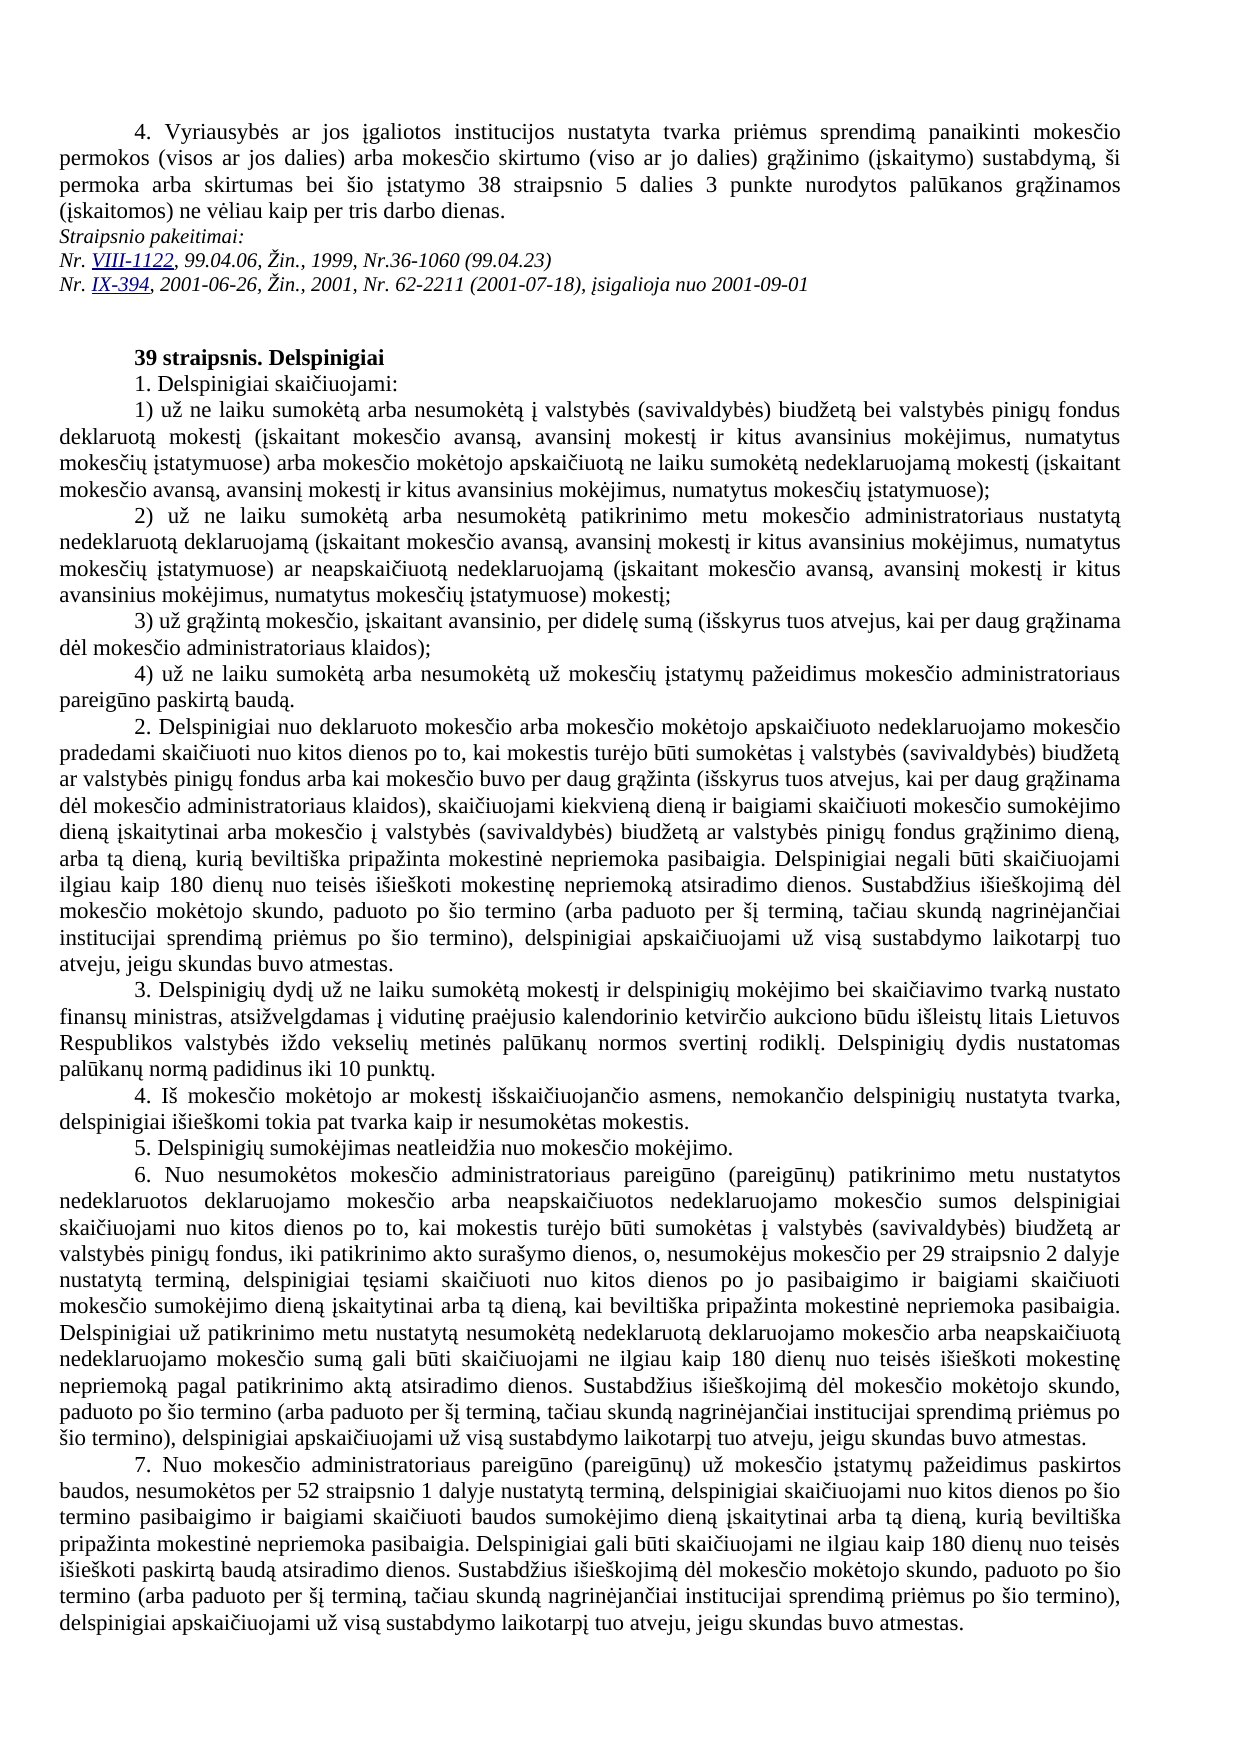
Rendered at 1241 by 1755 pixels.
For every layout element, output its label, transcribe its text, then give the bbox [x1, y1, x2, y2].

text Nr. IX-394, 2001-06-26, Žin., 2001, Nr. 62-2211 (2001-07-18), įsigalioja nuo 2001-09-01 [59, 272, 1122, 296]
text 4. Iš mokesčio mokėtojo ar mokestį išskaičiuojančio asmens, nemokančio delspinigių nustatyta tvarka, delspinigiai išieškomi tokia pat tvarka kaip ir nesumokėtas mokestis. [59, 1082, 1122, 1134]
text Nr. VIII-1122, 99.04.06, Žin., 1999, Nr.36-1060 (99.04.23) [59, 248, 1122, 272]
text 39 straipsnis. Delspinigiai [59, 344, 1122, 370]
text 5. Delspinigių sumokėjimas neatleidžia nuo mokesčio mokėjimo. [59, 1134, 1122, 1161]
text 7. Nuo mokesčio administratoriaus pareigūno (pareigūnų) už mokesčio įstatymų pažeidimus paskirtos baudos, nesumokėtos per 52 straipsnio 1 dalyje nustatytą terminą, delspinigiai skaičiuojami nuo kitos dienos po šio termino pasibaigimo ir baigiami skaičiuoti baudos sumokėjimo dieną įskaitytinai arba tą dieną, kurią beviltiška pripažinta mokestinė nepriemoka pasibaigia. Delspinigiai gali būti skaičiuojami ne ilgiau kaip 180 dienų nuo teisės išieškoti paskirtą baudą atsiradimo dienos. Sustabdžius išieškojimą dėl mokesčio mokėtojo skundo, paduoto po šio termino (arba paduoto per šį terminą, tačiau skundą nagrinėjančiai institucijai sprendimą priėmus po šio termino), delspinigiai apskaičiuojami už visą sustabdymo laikotarpį tuo atveju, jeigu skundas buvo atmestas. [59, 1451, 1122, 1635]
text 6. Nuo nesumokėtos mokesčio administratoriaus pareigūno (pareigūnų) patikrinimo metu nustatytos nedeklaruotos deklaruojamo mokesčio arba neapskaičiuotos nedeklaruojamo mokesčio sumos delspinigiai skaičiuojami nuo kitos dienos po to, kai mokestis turėjo būti sumokėtas į valstybės (savivaldybės) biudžetą ar valstybės pinigų fondus, iki patikrinimo akto surašymo dienos, o, nesumokėjus mokesčio per 29 straipsnio 2 dalyje nustatytą terminą, delspinigiai tęsiami skaičiuoti nuo kitos dienos po jo pasibaigimo ir baigiami skaičiuoti mokesčio sumokėjimo dieną įskaitytinai arba tą dieną, kai beviltiška pripažinta mokestinė nepriemoka pasibaigia. Delspinigiai už patikrinimo metu nustatytą nesumokėtą nedeklaruotą deklaruojamo mokesčio arba neapskaičiuotą nedeklaruojamo mokesčio sumą gali būti skaičiuojami ne ilgiau kaip 180 dienų nuo teisės išieškoti mokestinę nepriemoką pagal patikrinimo aktą atsiradimo dienos. Sustabdžius išieškojimą dėl mokesčio mokėtojo skundo, paduoto po šio termino (arba paduoto per šį terminą, tačiau skundą nagrinėjančiai institucijai sprendimą priėmus po šio termino), delspinigiai apskaičiuojami už visą sustabdymo laikotarpį tuo atveju, jeigu skundas buvo atmestas. [59, 1161, 1122, 1451]
text 4) už ne laiku sumokėtą arba nesumokėtą už mokesčių įstatymų pažeidimus mokesčio administratoriaus pareigūno paskirtą baudą. [59, 660, 1122, 713]
text 2. Delspinigiai nuo deklaruoto mokesčio arba mokesčio mokėtojo apskaičiuoto nedeklaruojamo mokesčio pradedami skaičiuoti nuo kitos dienos po to, kai mokestis turėjo būti sumokėtas į valstybės (savivaldybės) biudžetą ar valstybės pinigų fondus arba kai mokesčio buvo per daug grąžinta (išskyrus tuos atvejus, kai per daug grąžinama dėl mokesčio administratoriaus klaidos), skaičiuojami kiekvieną dieną ir baigiami skaičiuoti mokesčio sumokėjimo dieną įskaitytinai arba mokesčio į valstybės (savivaldybės) biudžetą ar valstybės pinigų fondus grąžinimo dieną, arba tą dieną, kurią beviltiška pripažinta mokestinė nepriemoka pasibaigia. Delspinigiai negali būti skaičiuojami ilgiau kaip 180 dienų nuo teisės išieškoti mokestinę nepriemoką atsiradimo dienos. Sustabdžius išieškojimą dėl mokesčio mokėtojo skundo, paduoto po šio termino (arba paduoto per šį terminą, tačiau skundą nagrinėjančiai institucijai sprendimą priėmus po šio termino), delspinigiai apskaičiuojami už visą sustabdymo laikotarpį tuo atveju, jeigu skundas buvo atmestas. [59, 713, 1122, 976]
text 2) už ne laiku sumokėtą arba nesumokėtą patikrinimo metu mokesčio administratoriaus nustatytą nedeklaruotą deklaruojamą (įskaitant mokesčio avansą, avansinį mokestį ir kitus avansinius mokėjimus, numatytus mokesčių įstatymuose) ar neapskaičiuotą nedeklaruojamą (įskaitant mokesčio avansą, avansinį mokestį ir kitus avansinius mokėjimus, numatytus mokesčių įstatymuose) mokestį; [59, 502, 1122, 607]
text Straipsnio pakeitimai: [59, 223, 1122, 248]
text 1. Delspinigiai skaičiuojami: [59, 370, 1122, 397]
text 3. Delspinigių dydį už ne laiku sumokėtą mokestį ir delspinigių mokėjimo bei skaičiavimo tvarką nustato finansų ministras, atsižvelgdamas į vidutinę praėjusio kalendorinio ketvirčio aukciono būdu išleistų litais Lietuvos Respublikos valstybės iždo vekselių metinės palūkanų normos svertinį rodiklį. Delspinigių dydis nustatomas palūkanų normą padidinus iki 10 punktų. [59, 976, 1122, 1082]
text 3) už grąžintą mokesčio, įskaitant avansinio, per didelę sumą (išskyrus tuos atvejus, kai per daug grąžinama dėl mokesčio administratoriaus klaidos); [59, 607, 1122, 660]
text 4. Vyriausybės ar jos įgaliotos institucijos nustatyta tvarka priėmus sprendimą panaikinti mokesčio permokos (visos ar jos dalies) arba mokesčio skirtumo (viso ar jo dalies) grąžinimo (įskaitymo) sustabdymą, ši permoka arba skirtumas bei šio įstatymo 38 straipsnio 5 dalies 3 punkte nurodytos palūkanos grąžinamos (įskaitomos) ne vėliau kaip per tris darbo dienas. [59, 118, 1122, 223]
text 1) už ne laiku sumokėtą arba nesumokėtą į valstybės (savivaldybės) biudžetą bei valstybės pinigų fondus deklaruotą mokestį (įskaitant mokesčio avansą, avansinį mokestį ir kitus avansinius mokėjimus, numatytus mokesčių įstatymuose) arba mokesčio mokėtojo apskaičiuotą ne laiku sumokėtą nedeklaruojamą mokestį (įskaitant mokesčio avansą, avansinį mokestį ir kitus avansinius mokėjimus, numatytus mokesčių įstatymuose); [59, 397, 1122, 502]
